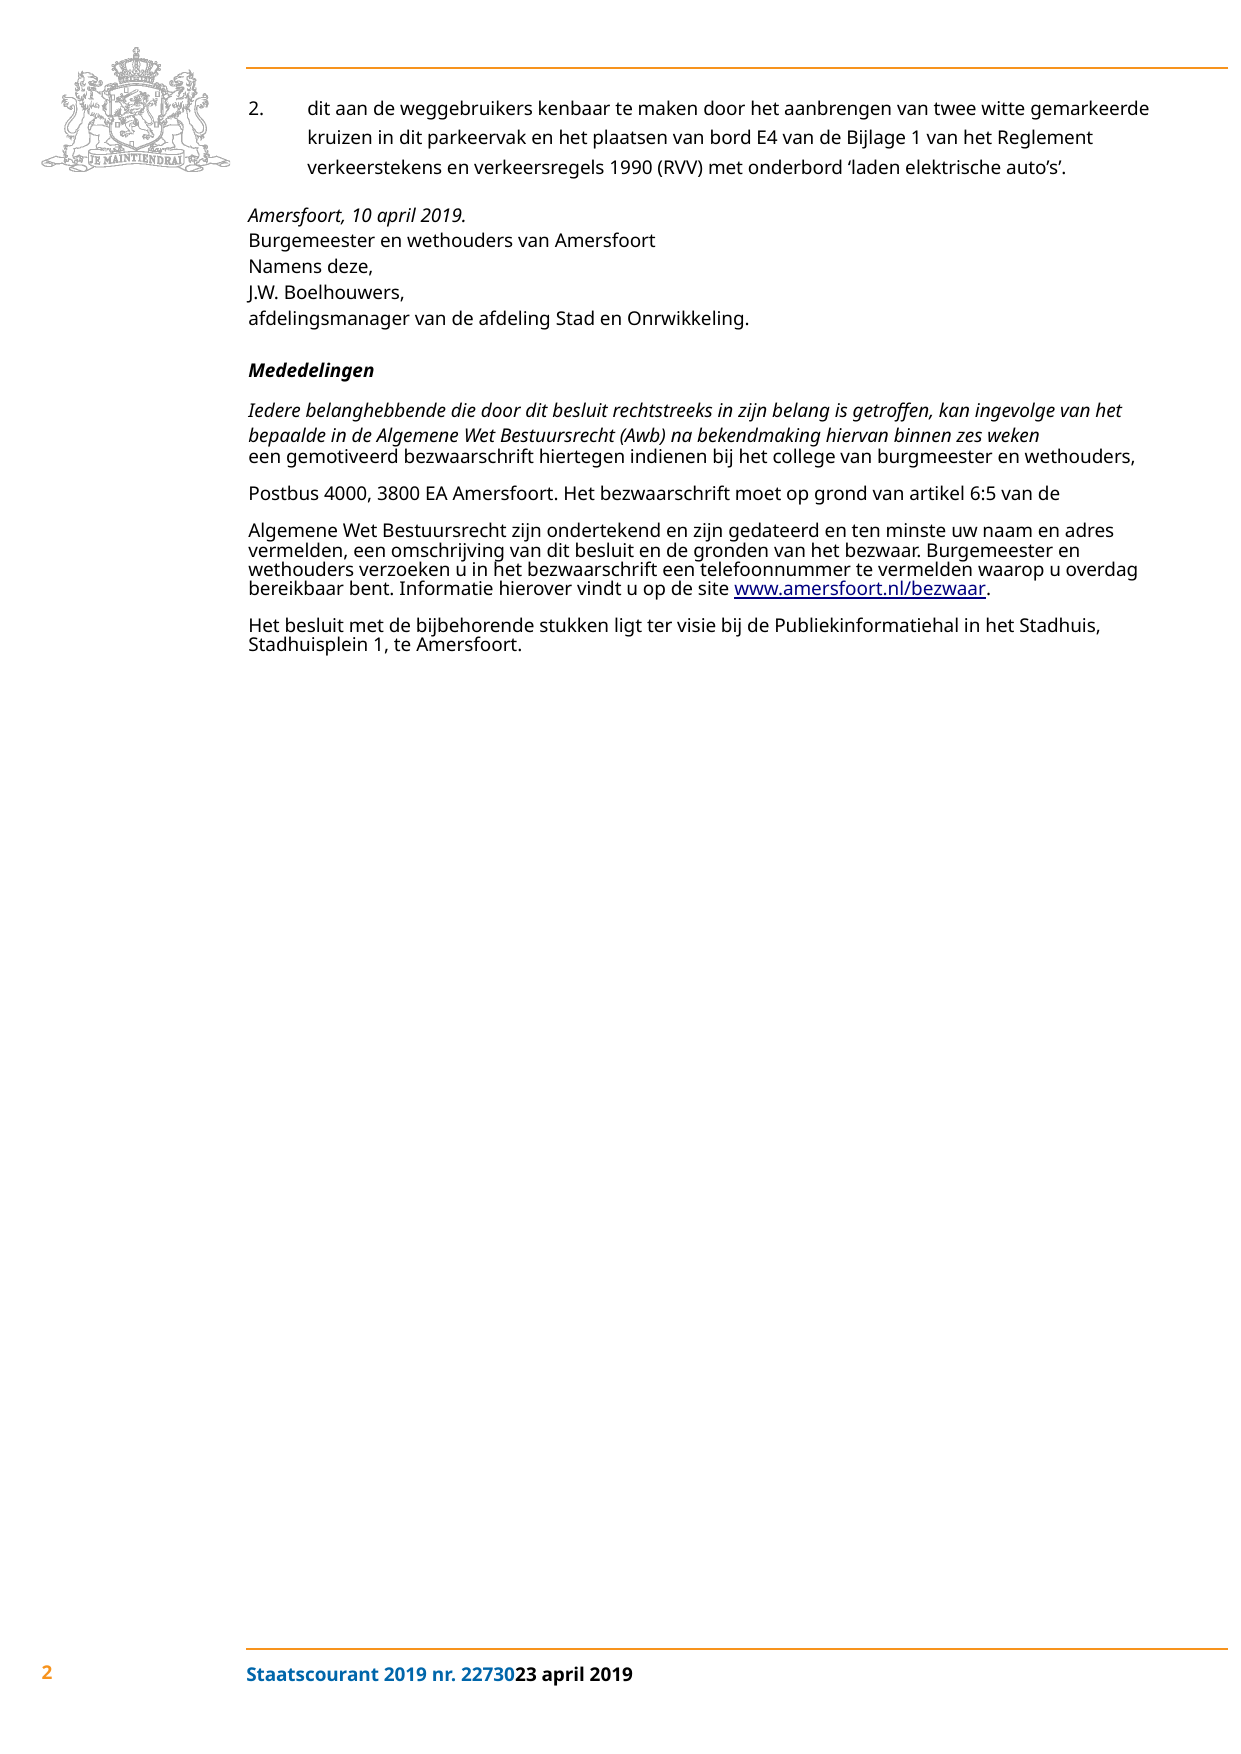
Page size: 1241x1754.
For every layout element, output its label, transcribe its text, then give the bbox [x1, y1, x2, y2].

text een gemotiveerd bezwaarschrift hiertegen indienen bij het college van burgmeester en wethouders, [248, 448, 1152, 468]
text Burgemeester en wethouders van Amersfoort [248, 227, 1152, 253]
picture [41, 47, 231, 172]
text Algemene Wet Bestuursrecht zijn ondertekend en zijn gedateerd en ten minste uw naam en adres vermelden, een omschrijving van dit besluit en de gronden van het bezwaar. Burgemeester en wethouders verzoeken u in het bezwaarschrift een telefoonnummer te vermelden waarop u overdag bereikbaar bent. Informatie hierover vindt u op de site www.amersfoort.nl/bezwaar. [248, 522, 1152, 599]
text Het besluit met de bijbehorende stukken ligt ter visie bij de Publiekinformatiehal in het Stadhuis, Stadhuisplein 1, te Amersfoort. [248, 617, 1152, 656]
text Iedere belanghebbende die door dit besluit rechtstreeks in zijn belang is getroffen, kan ingevolge van het bepaalde in de Algemene Wet Bestuursrecht (Awb) na bekendmaking hiervan binnen zes weken [248, 397, 1152, 448]
list dit aan de weggebruikers kenbaar te maken door het aanbrengen van twee witte gemarkeerde kruizen in dit parkeervak en het plaatsen van bord E4 van de Bijlage 1 van het Reglement verkeerstekens en verkeersregels 1990 (RVV) met onderbord ‘laden elektrische auto’s’. [248, 95, 1152, 180]
text Postbus 4000, 3800 EA Amersfoort. Het bezwaarschrift moet op grond van artikel 6:5 van de [248, 485, 1152, 504]
text Amersfoort, 10 april 2019. [248, 202, 1152, 227]
text J.W. Boelhouwers, [248, 279, 1152, 305]
text Mededelingen [248, 358, 1152, 383]
text Namens deze, [248, 253, 1152, 279]
text afdelingsmanager van de afdeling Stad en Onrwikkeling. [248, 305, 1152, 330]
